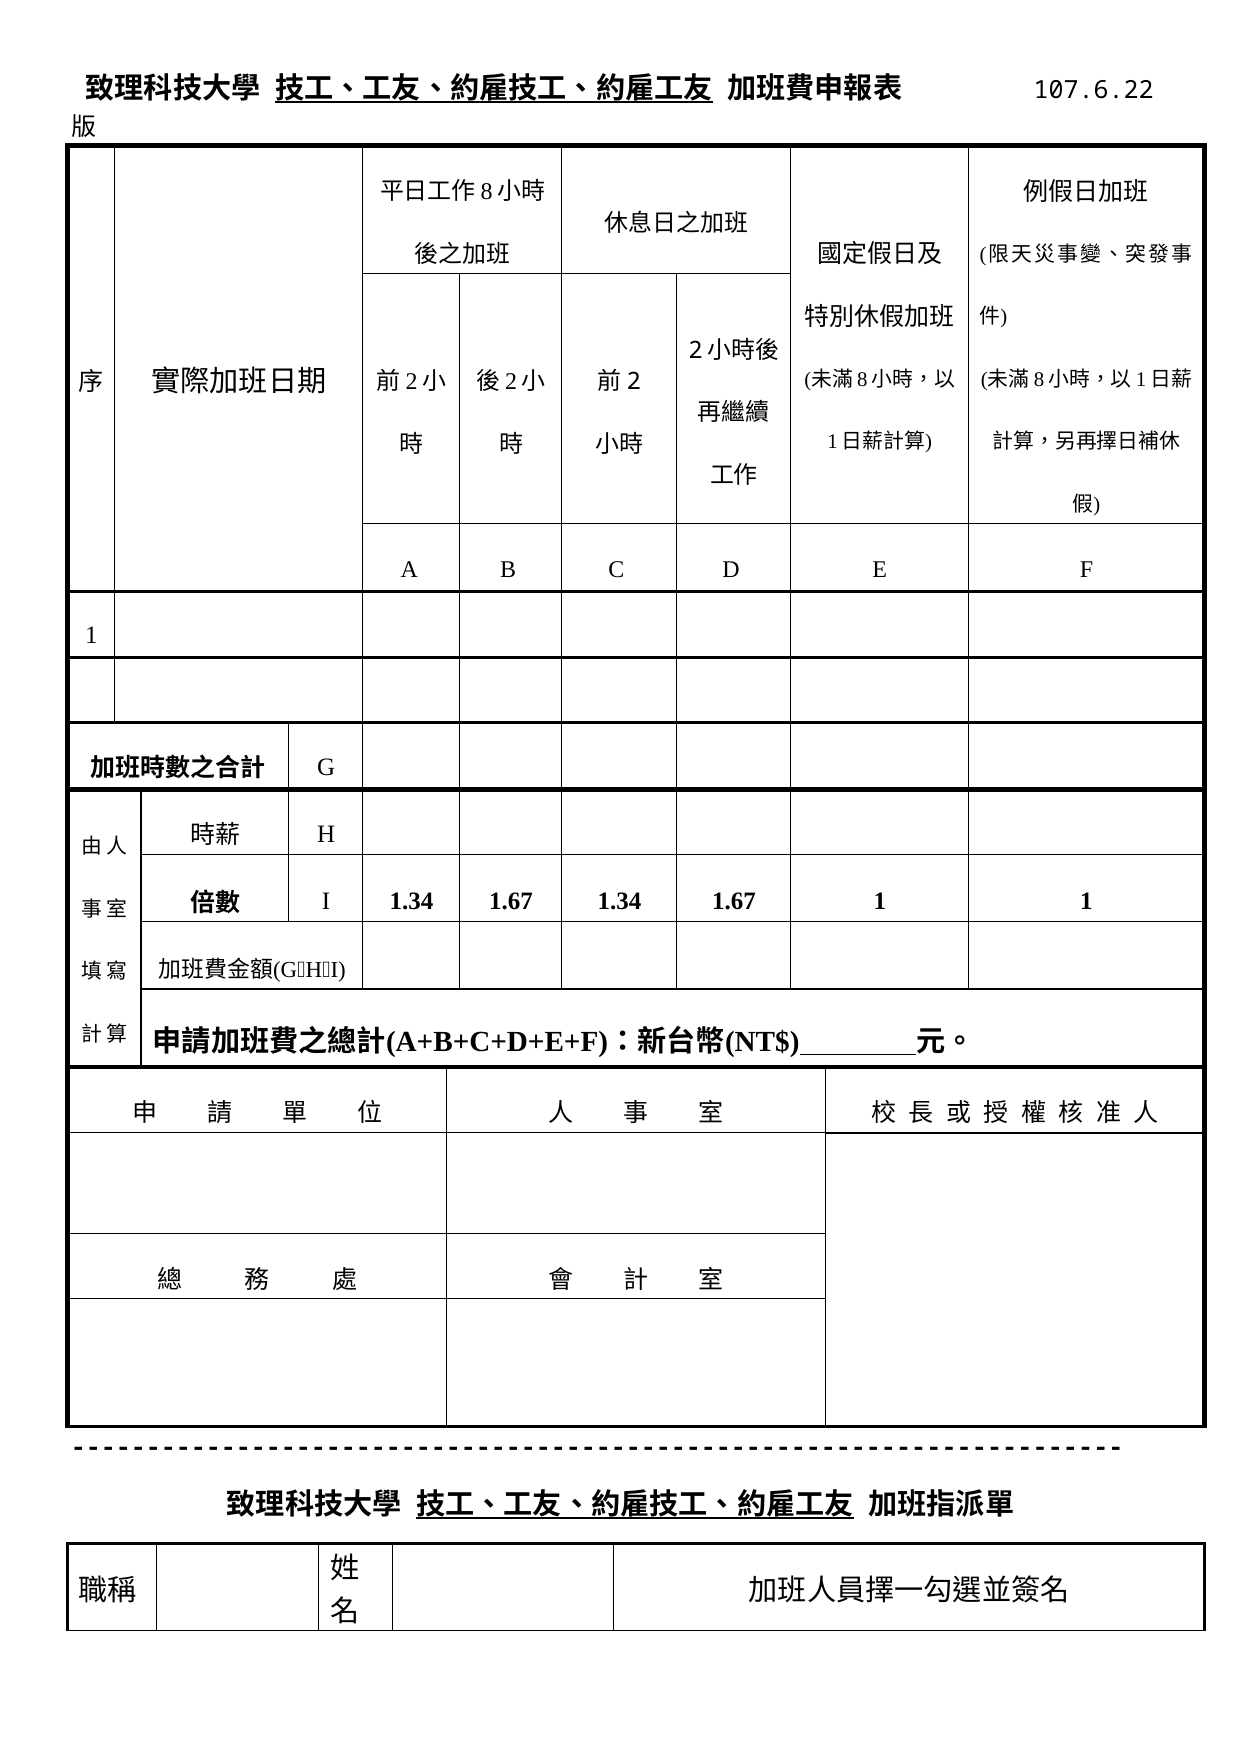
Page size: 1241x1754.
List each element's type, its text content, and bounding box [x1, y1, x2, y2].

table_cell E [791, 524, 968, 590]
table_cell [791, 593, 968, 656]
table_header 加班人員擇一勾選並簽名 [614, 1545, 1203, 1630]
table_header 國定假日及 特別休假加班 (未滿8小時，以1日薪計算) [791, 148, 968, 523]
table_cell [677, 659, 790, 721]
table_header 例假日加班 (限天災事變、突發事件) (未滿8小時，以1日薪計算，另再擇日補休假) [969, 148, 1202, 523]
table_cell [969, 792, 1202, 854]
table_cell [447, 1299, 825, 1425]
table_header 休息日之加班 [562, 148, 790, 273]
table_cell 時薪 [142, 792, 288, 854]
table_cell [460, 659, 561, 721]
table_cell [562, 922, 676, 988]
table_cell I [289, 855, 362, 921]
table_cell [70, 1133, 446, 1233]
table_header 姓名 [319, 1545, 392, 1630]
table_cell [677, 724, 790, 787]
table_cell D [677, 524, 790, 590]
table_cell [70, 659, 114, 721]
table_cell [677, 792, 790, 854]
table_cell [70, 1299, 446, 1425]
table_cell [562, 724, 676, 787]
table_cell 1.34 [562, 855, 676, 921]
table_cell 1 [969, 855, 1202, 921]
table_cell [115, 659, 362, 721]
table_cell [969, 593, 1202, 656]
table_cell [562, 792, 676, 854]
table_cell 倍數 [142, 855, 288, 921]
table_cell 加班費金額(GHI) [142, 922, 362, 988]
table_cell 前2小時 [363, 274, 459, 523]
table_cell [562, 593, 676, 656]
table_header [393, 1545, 613, 1630]
table_header 職稱 [69, 1545, 156, 1630]
table_cell [969, 659, 1202, 721]
table_header 平日工作8小時後之加班 [363, 148, 561, 273]
table_cell 2小時後再繼續工作 [677, 274, 790, 523]
table_cell 1.67 [460, 855, 561, 921]
table_cell H [289, 792, 362, 854]
table_cell [460, 593, 561, 656]
table_cell 由人事室填寫計算 [70, 792, 140, 1064]
table_cell G [289, 724, 362, 787]
table_cell [447, 1133, 825, 1233]
table_cell 後2小時 [460, 274, 561, 523]
table_cell [460, 792, 561, 854]
table_cell [363, 593, 459, 656]
table_cell 1.34 [363, 855, 459, 921]
table_cell [791, 659, 968, 721]
table_cell [791, 922, 968, 988]
text 致理科技大學 技工、工友、約雇技工、約雇工友 加班費申報表 107.6.22版 [71, 64, 1169, 143]
text 致理科技大學 技工、工友、約雇技工、約雇工友 加班指派單 [71, 1481, 1169, 1523]
table_cell 1 [791, 855, 968, 921]
table_cell C [562, 524, 676, 590]
table_cell 申 請 單 位 [70, 1069, 446, 1132]
table_cell 總 務 處 [70, 1234, 446, 1298]
table_cell [115, 593, 362, 656]
table_cell A [363, 524, 459, 590]
table_cell B [460, 524, 561, 590]
table_cell [363, 724, 459, 787]
table_cell [363, 659, 459, 721]
table_header [157, 1545, 318, 1630]
table_cell [826, 1134, 1202, 1425]
table_header 實際加班日期 [115, 148, 362, 590]
table_cell [677, 593, 790, 656]
table_header 序 [70, 148, 114, 590]
table_cell [969, 922, 1202, 988]
table_cell 1 [70, 593, 114, 656]
table_cell [562, 659, 676, 721]
table_cell 人 事 室 [447, 1069, 825, 1132]
table_cell [969, 724, 1202, 787]
table_cell [791, 724, 968, 787]
table_cell 前2 小時 [562, 274, 676, 523]
table_cell [363, 922, 459, 988]
table_cell 申請加班費之總計(A+B+C+D+E+F)：新台幣(NT$) 元。 [142, 990, 1202, 1064]
table_cell [460, 922, 561, 988]
table_cell [460, 724, 561, 787]
table_cell [363, 792, 459, 854]
table_cell 1.67 [677, 855, 790, 921]
table_cell [677, 922, 790, 988]
table_cell 校 長 或 授 權 核 准 人 [826, 1069, 1202, 1132]
table_cell F [969, 524, 1202, 590]
table_cell 會 計 室 [447, 1234, 825, 1298]
table_cell [791, 792, 968, 854]
table_cell 加班時數之合計 [70, 724, 288, 787]
